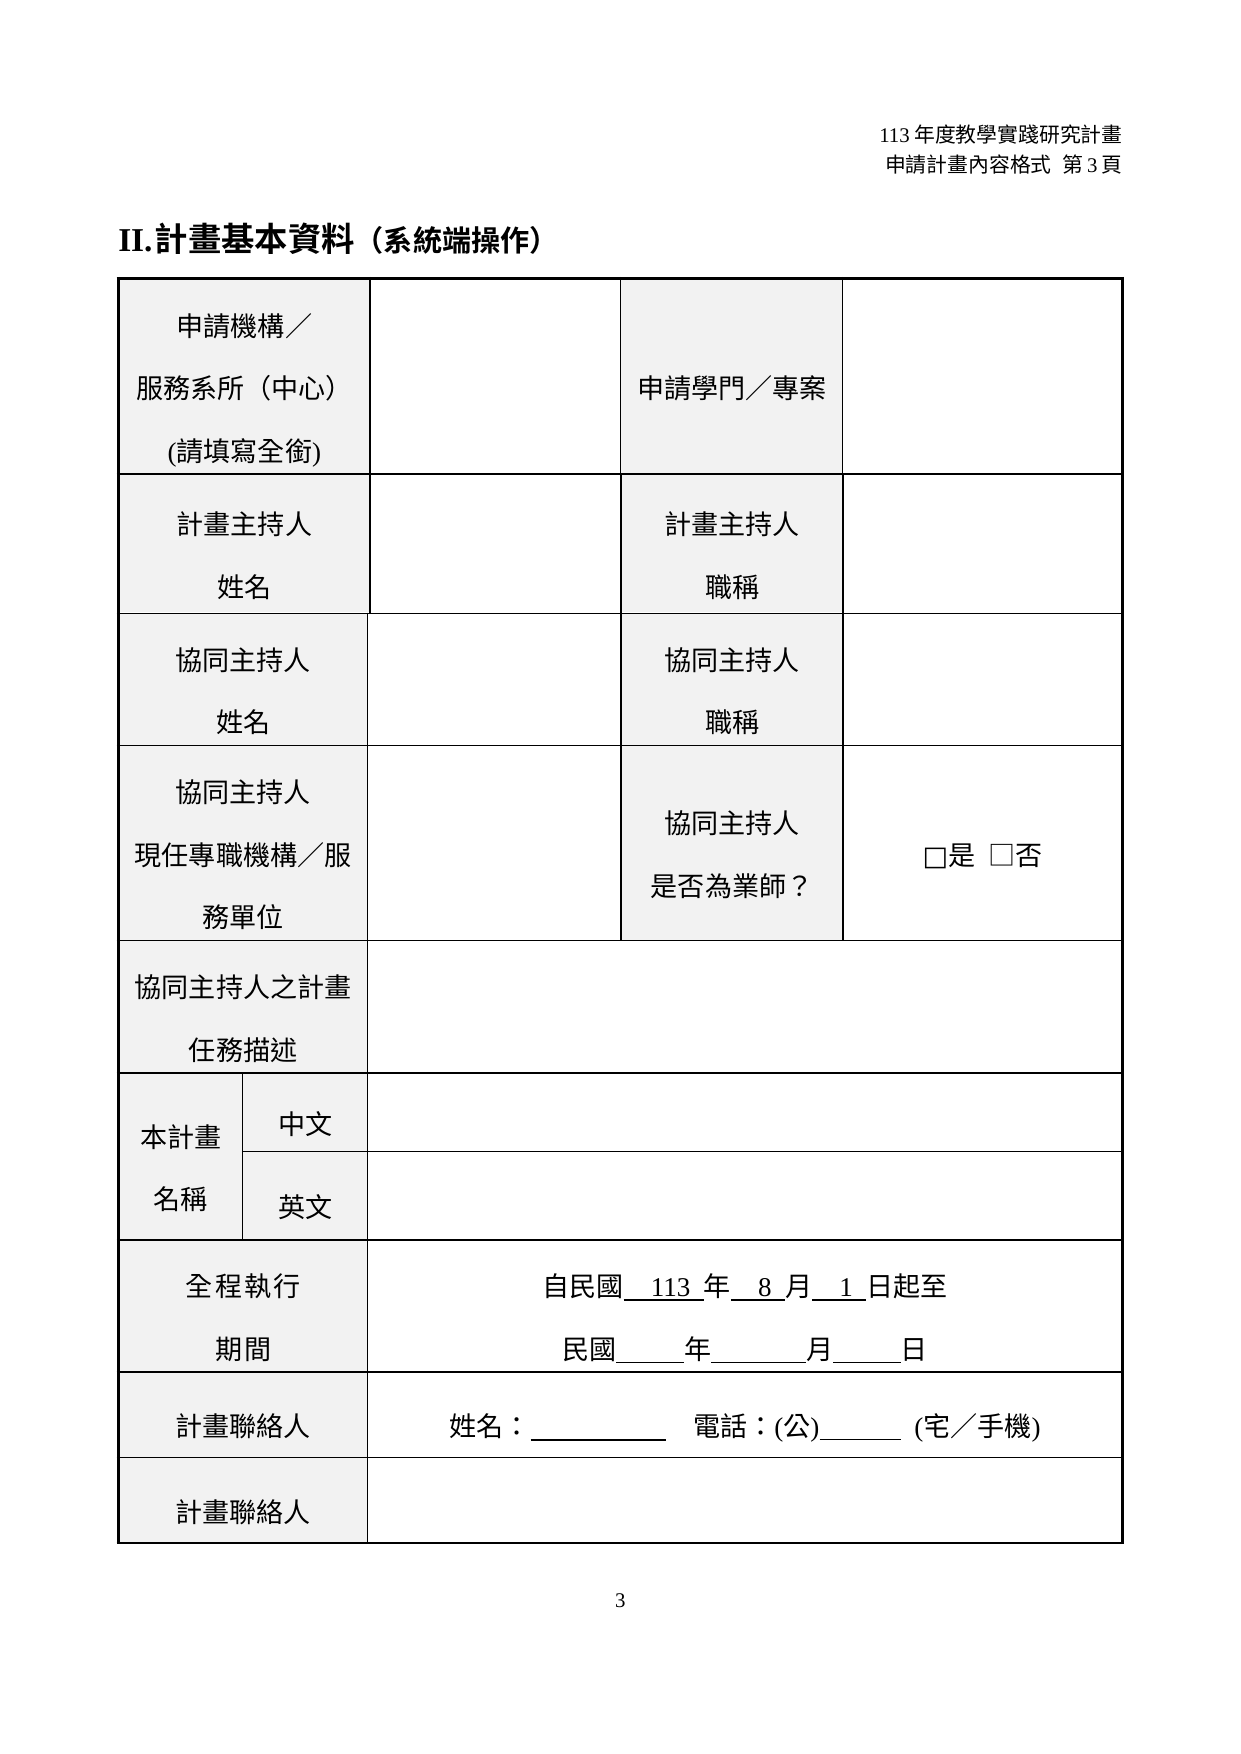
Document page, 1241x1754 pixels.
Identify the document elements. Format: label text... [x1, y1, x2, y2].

table_cell [368, 1458, 1121, 1542]
table_cell 協同主持人 姓名 [120, 614, 367, 745]
table_cell 協同主持人 是否為業師？ [622, 746, 842, 940]
table_header [371, 280, 620, 473]
list 計畫基本資料（系統端操作） [118, 196, 1122, 258]
table_cell □是 □否 [844, 746, 1121, 940]
table_cell 中文 [243, 1074, 367, 1151]
table_cell 計畫聯絡人 [120, 1458, 367, 1542]
table_cell 計畫主持人 姓名 [120, 475, 369, 612]
table_cell 本計畫名稱 [120, 1074, 242, 1239]
table_cell 計畫聯絡人 [120, 1373, 367, 1457]
table_header [843, 280, 1121, 473]
table_cell [368, 746, 620, 940]
table_cell [368, 1152, 1121, 1239]
table_cell [368, 614, 620, 745]
table_cell 協同主持人 現任專職機構／服務單位 [120, 746, 367, 940]
table_cell 全程執行 期間 [120, 1241, 367, 1371]
table_cell [371, 475, 620, 612]
table_header 申請學門／專案 [621, 280, 842, 473]
table_cell 計畫主持人 職稱 [622, 475, 842, 612]
table_cell 姓名： 電話：(公) (宅／手機) [368, 1373, 1121, 1457]
table_cell 自民國 113 年 8 月 1 日起至 民國 年 月 日 [368, 1241, 1121, 1371]
table_cell [844, 475, 1121, 612]
table_cell [368, 1074, 1121, 1151]
table_cell [844, 614, 1121, 745]
table_cell 協同主持人 職稱 [622, 614, 842, 745]
table_header 申請機構／ 服務系所（中心） (請填寫全銜) [120, 280, 369, 473]
table_cell 英文 [243, 1152, 367, 1239]
table_cell [368, 941, 1121, 1072]
table_cell 協同主持人之計畫任務描述 [120, 941, 367, 1072]
